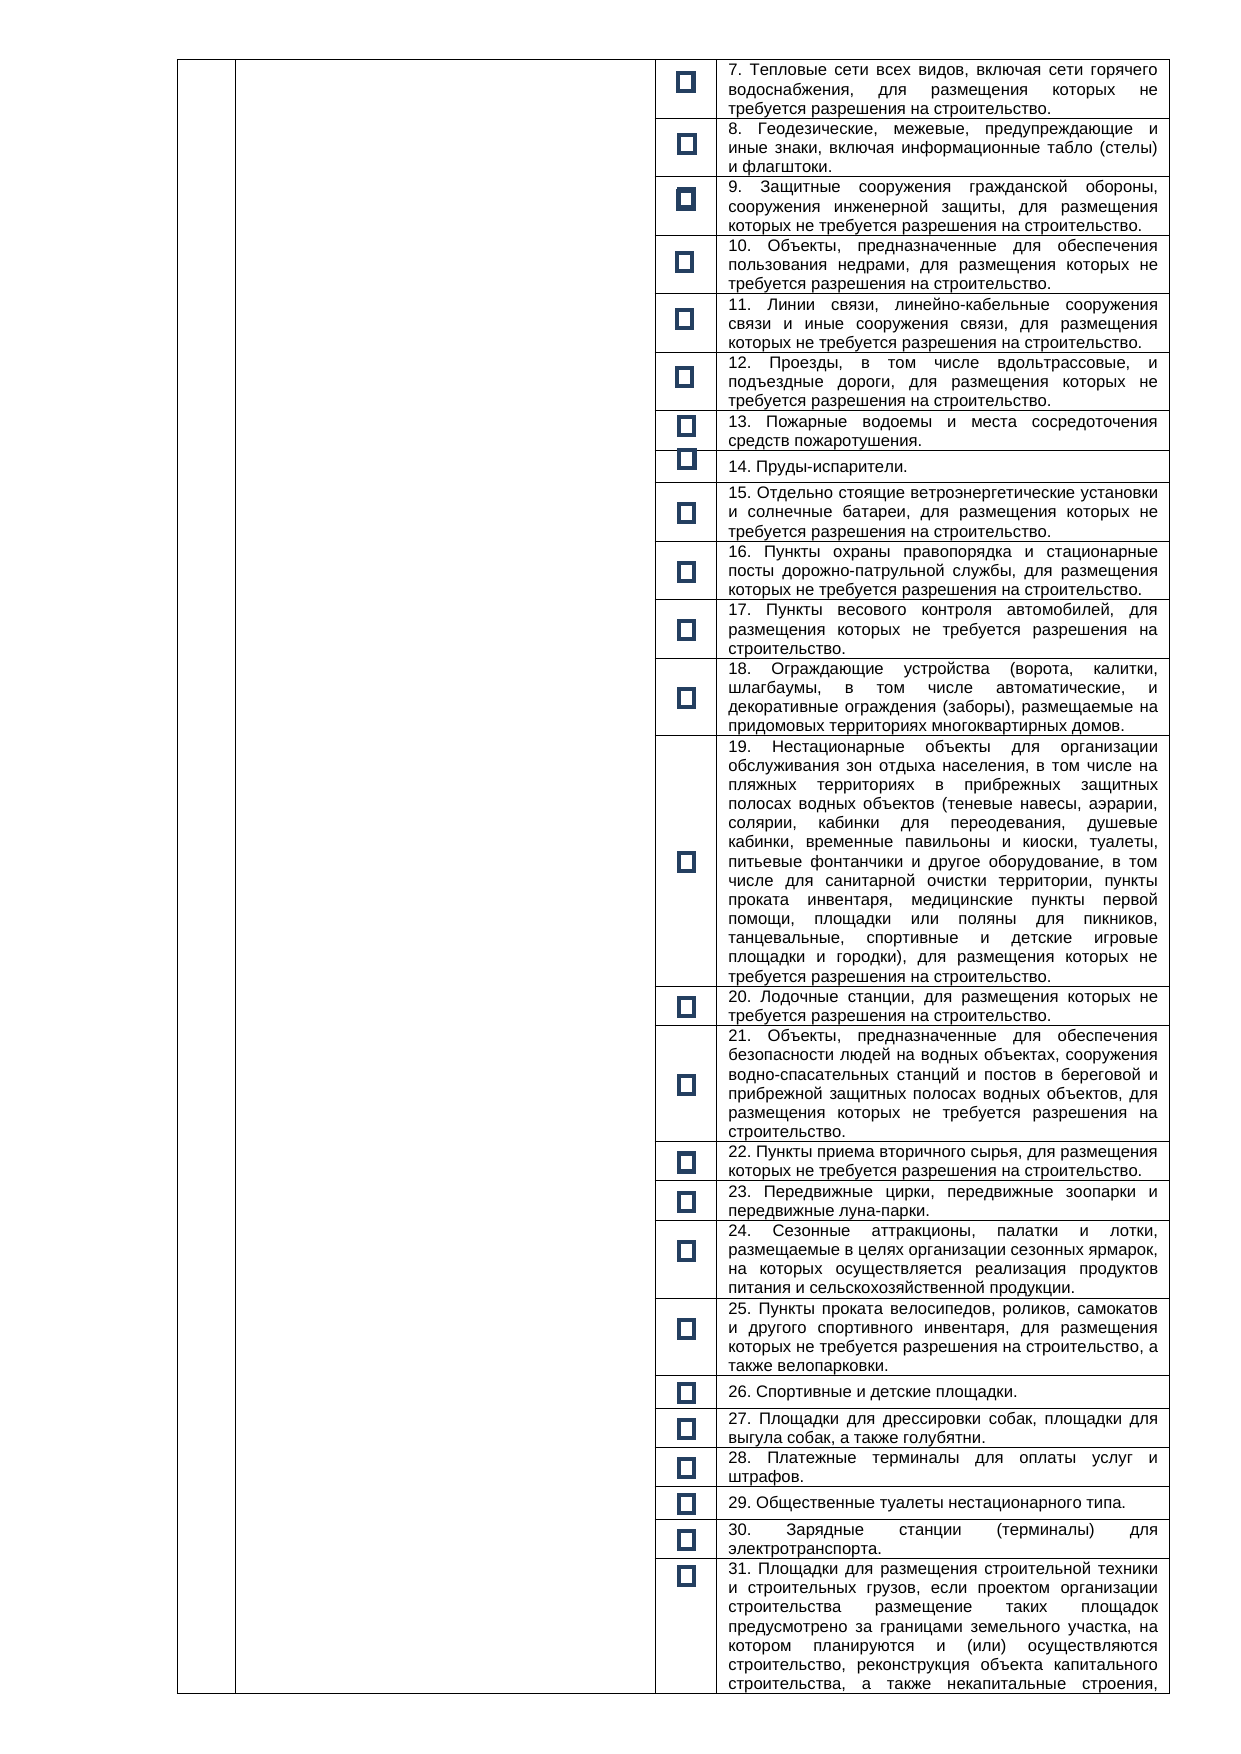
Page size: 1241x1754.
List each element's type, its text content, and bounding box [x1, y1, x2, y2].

table_cell [656, 1181, 716, 1220]
table_cell 20. Лодочные станции, для размещения которых не требуется разрешения на строительство. [717, 987, 1169, 1025]
table_cell [656, 1520, 716, 1558]
table_cell [656, 483, 716, 541]
table_cell 13. Пожарные водоемы и места сосредоточения средств пожаротушения. [717, 411, 1169, 450]
table_cell [236, 60, 655, 1693]
table_cell [656, 1559, 716, 1693]
table_cell 14. Пруды-испарители. [717, 451, 1169, 482]
table_cell [656, 1376, 716, 1407]
table_cell 12. Проезды, в том числе вдольтрассовые, и подъездные дороги, для размещения которых не требуется разрешения на строительство. [717, 353, 1169, 410]
table_cell [656, 1299, 716, 1375]
table_cell [656, 451, 716, 482]
table_cell [656, 1026, 716, 1141]
table_cell [656, 659, 716, 735]
table_cell [656, 987, 716, 1025]
table_cell [656, 736, 716, 986]
table_cell [656, 1409, 716, 1447]
table_cell [656, 600, 716, 658]
table_cell 30. Зарядные станции (терминалы) для электротранспорта. [717, 1520, 1169, 1558]
table_cell 18. Ограждающие устройства (ворота, калитки, шлагбаумы, в том числе автоматические, и декоративные ограждения (заборы), размещаемые на придомовых территориях многоквартирных домов. [717, 659, 1169, 735]
table_cell [656, 411, 716, 450]
table_cell [656, 353, 716, 410]
table_cell 31. Площадки для размещения строительной техники и строительных грузов, если проектом организации строительства размещение таких площадок предусмотрено за границами земельного участка, на котором планируются и (или) осуществляются строительство, реконструкция объекта капитального строительства, а также некапитальные строения, [717, 1559, 1169, 1693]
table_cell 26. Спортивные и детские площадки. [717, 1376, 1169, 1407]
table_cell 24. Сезонные аттракционы, палатки и лотки, размещаемые в целях организации сезонных ярмарок, на которых осуществляется реализация продуктов питания и сельскохозяйственной продукции. [717, 1221, 1169, 1297]
table_cell 9. Защитные сооружения гражданской обороны, сооружения инженерной защиты, для размещения которых не требуется разрешения на строительство. [717, 177, 1169, 235]
table_cell 25. Пункты проката велосипедов, роликов, самокатов и другого спортивного инвентаря, для размещения которых не требуется разрешения на строительство, а также велопарковки. [717, 1299, 1169, 1375]
table_cell 21. Объекты, предназначенные для обеспечения безопасности людей на водных объектах, сооружения водно-спасательных станций и постов в береговой и прибрежной защитных полосах водных объектов, для размещения которых не требуется разрешения на строительство. [717, 1026, 1169, 1141]
table_cell 29. Общественные туалеты нестационарного типа. [717, 1487, 1169, 1518]
table_cell 7. Тепловые сети всех видов, включая сети горячего водоснабжения, для размещения которых не требуется разрешения на строительство. [717, 60, 1169, 118]
table_cell [656, 177, 716, 235]
table_cell [656, 1221, 716, 1297]
table_cell 17. Пункты весового контроля автомобилей, для размещения которых не требуется разрешения на строительство. [717, 600, 1169, 658]
table_cell 28. Платежные терминалы для оплаты услуг и штрафов. [717, 1448, 1169, 1486]
table_cell [656, 1487, 716, 1518]
table_cell [656, 236, 716, 293]
table_cell 11. Линии связи, линейно-кабельные сооружения связи и иные сооружения связи, для размещения которых не требуется разрешения на строительство. [717, 294, 1169, 352]
table_cell [656, 294, 716, 352]
table_cell 27. Площадки для дрессировки собак, площадки для выгула собак, а также голубятни. [717, 1409, 1169, 1447]
table_cell [656, 1142, 716, 1180]
table_cell [656, 119, 716, 176]
table_cell 10. Объекты, предназначенные для обеспечения пользования недрами, для размещения которых не требуется разрешения на строительство. [717, 236, 1169, 293]
table_cell 22. Пункты приема вторичного сырья, для размещения которых не требуется разрешения на строительство. [717, 1142, 1169, 1180]
table_cell 16. Пункты охраны правопорядка и стационарные посты дорожно-патрульной службы, для размещения которых не требуется разрешения на строительство. [717, 542, 1169, 599]
table_cell 8. Геодезические, межевые, предупреждающие и иные знаки, включая информационные табло (стелы) и флагштоки. [717, 119, 1169, 176]
table_cell [656, 542, 716, 599]
table_cell 19. Нестационарные объекты для организации обслуживания зон отдыха населения, в том числе на пляжных территориях в прибрежных защитных полосах водных объектов (теневые навесы, аэрарии, солярии, кабинки для переодевания, душевые кабинки, временные павильоны и киоски, туалеты, питьевые фонтанчики и другое оборудование, в том числе для санитарной очистки территории, пункты проката инвентаря, медицинские пункты первой помощи, площадки или поляны для пикников, танцевальные, спортивные и детские игровые площадки и городки), для размещения которых не требуется разрешения на строительство. [717, 736, 1169, 986]
table_cell [681, 452, 692, 466]
table_cell 23. Передвижные цирки, передвижные зоопарки и передвижные луна-парки. [717, 1181, 1169, 1220]
table_cell 15. Отдельно стоящие ветроэнергетические установки и солнечные батареи, для размещения которых не требуется разрешения на строительство. [717, 483, 1169, 541]
table_cell [656, 1448, 716, 1486]
table_cell [178, 60, 235, 1693]
table_cell [656, 60, 716, 118]
